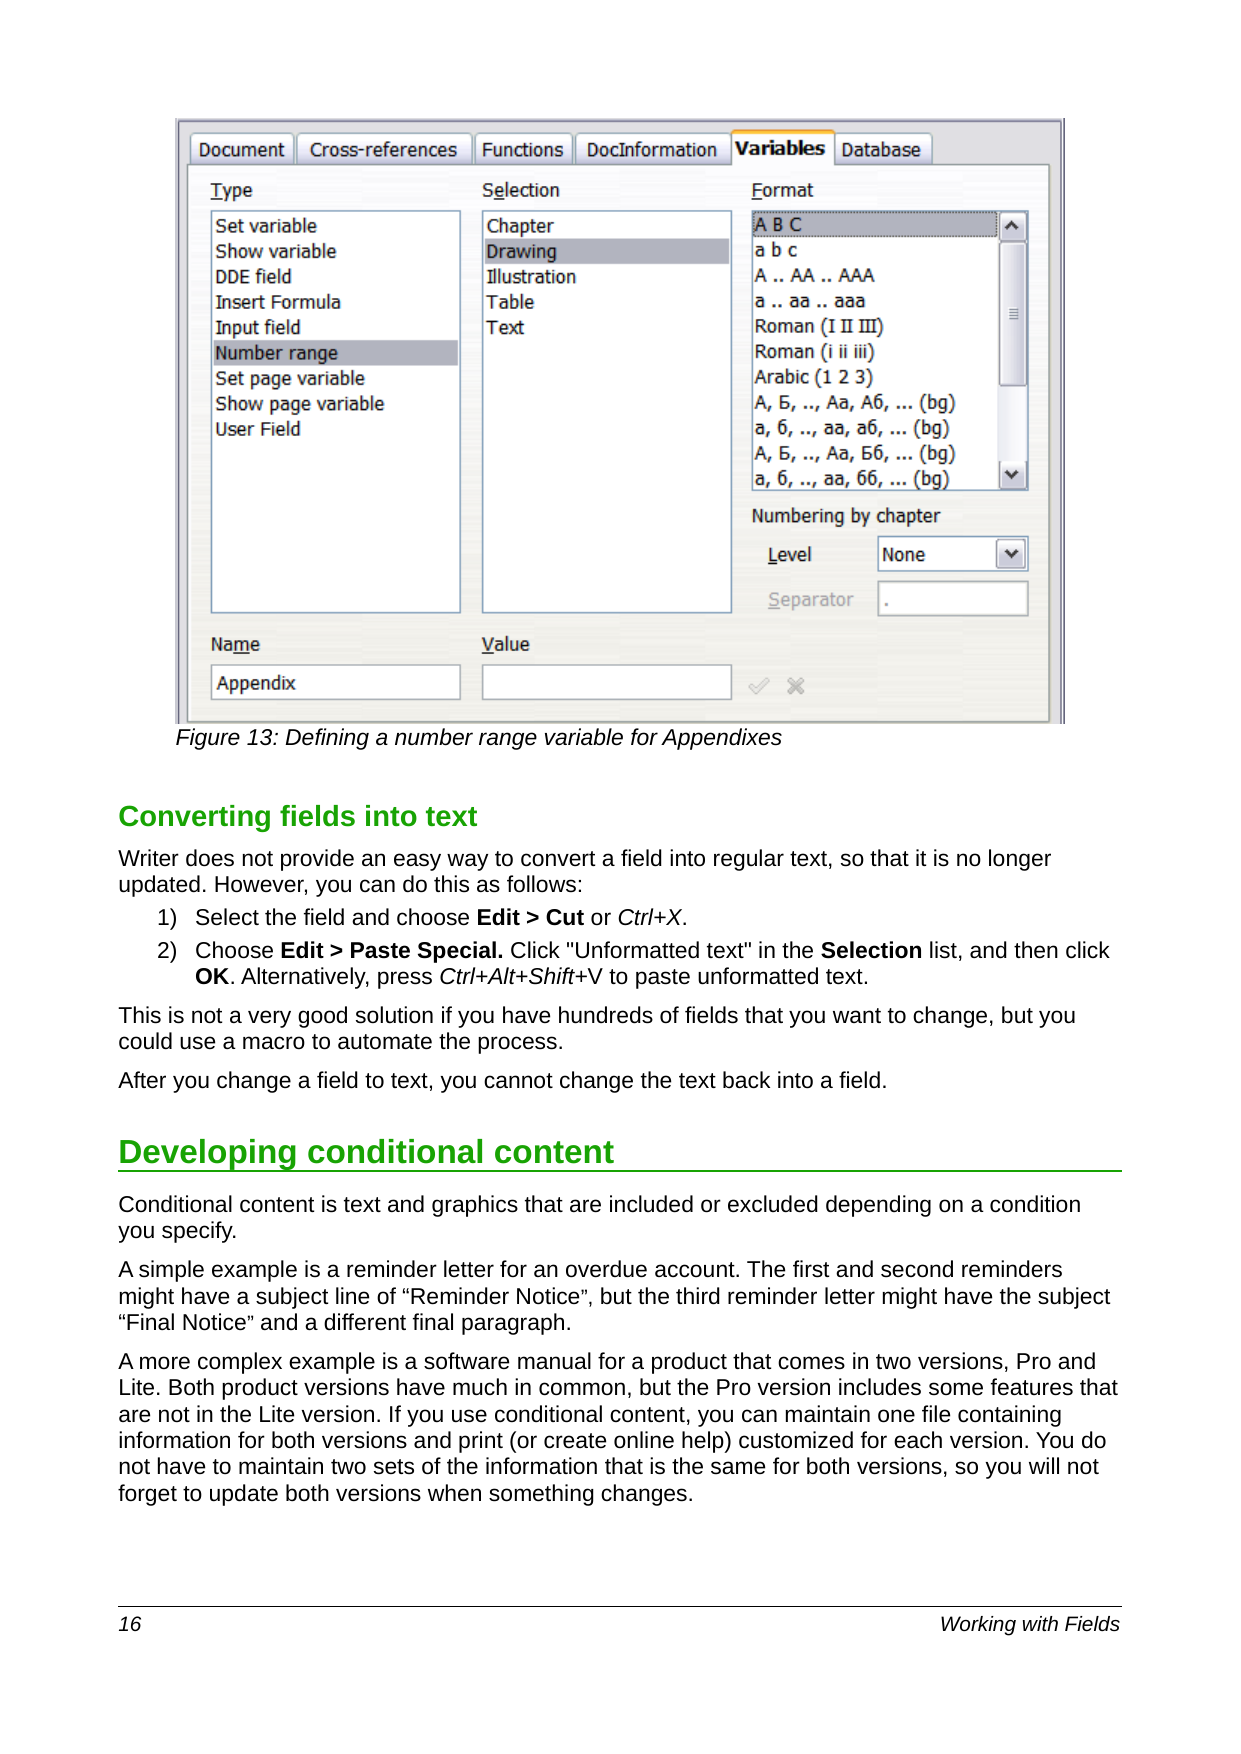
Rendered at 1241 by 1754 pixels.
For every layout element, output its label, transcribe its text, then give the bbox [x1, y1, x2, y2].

list Writer does not provide an easy way to convert a field into regular text, so that it is no longer updated. However, you can do this as follows: [118, 845, 1122, 897]
text Figure 13: Defining a number range variable for Appendixes [175, 724, 1065, 750]
text This is not a very good solution if you have hundreds of fields that you want to change, but you could use a macro to automate the process. [118, 1002, 1122, 1054]
text Conditional content is text and graphics that are included or excluded depending on a condition you specify. [118, 1191, 1122, 1244]
list Choose Edit > Paste Special. Click "Unformatted text" in the Selection list, and then click OK. Alternatively, press Ctrl+Alt+Shift+V to paste unformatted text. [177, 937, 1122, 989]
picture [175, 118, 1065, 724]
list Select the field and choose Edit > Cut or Ctrl+X. [177, 904, 1122, 930]
subtitle Converting fields into text [118, 799, 1122, 832]
text A simple example is a reminder letter for an overdue account. The first and second reminders might have a subject line of “Reminder Notice”, but the third reminder letter might have the subject “Final Notice” and a different final paragraph. [118, 1256, 1122, 1335]
subtitle Developing conditional content [118, 1132, 1122, 1170]
list After you change a field to text, you cannot change the text back into a field. [118, 1067, 1122, 1093]
text A more complex example is a software manual for a product that comes in two versions, Pro and Lite. Both product versions have much in common, but the Pro version includes some features that are not in the Lite version. If you use conditional content, you can maintain one file containing information for both versions and print (or create online help) customized for each version. You do not have to maintain two sets of the information that is the same for both versions, so you will not forget to update both versions when something changes. [118, 1348, 1122, 1506]
